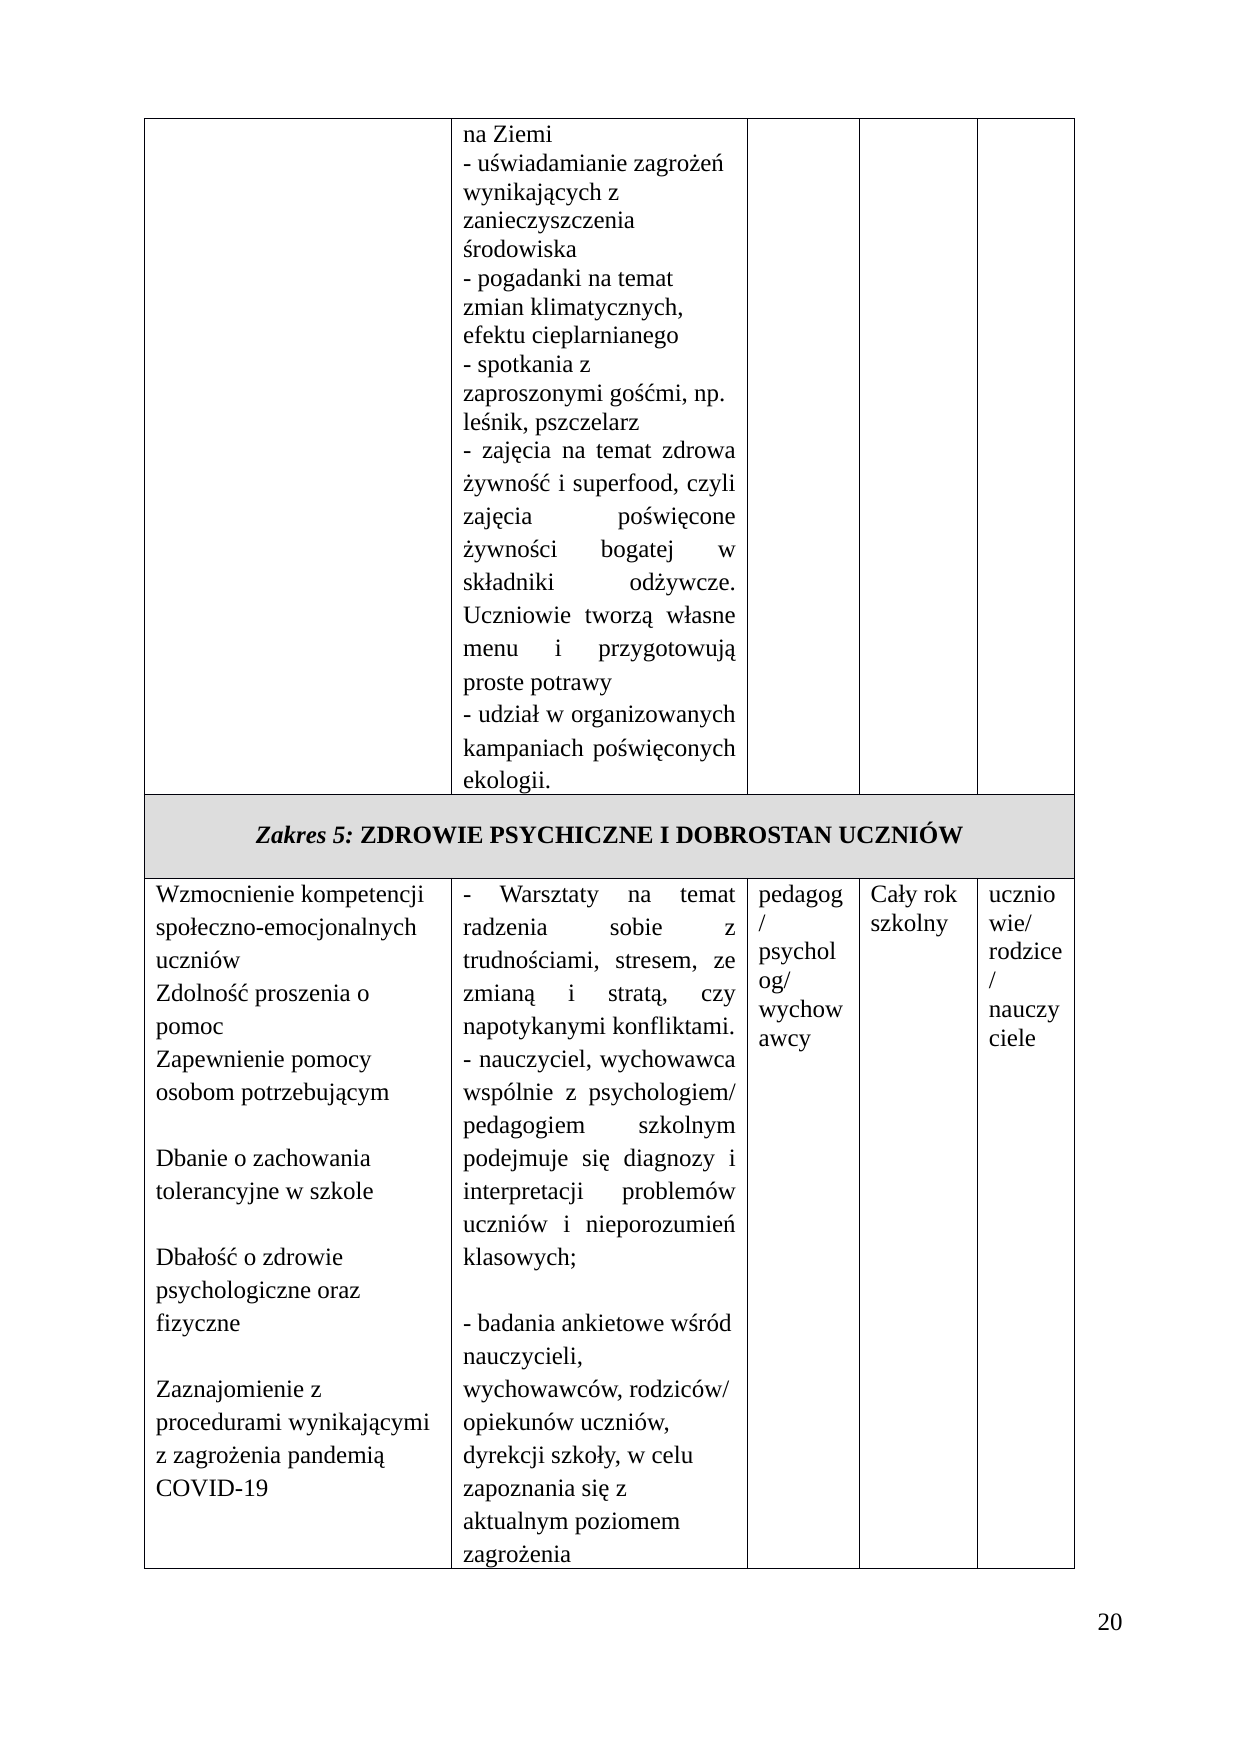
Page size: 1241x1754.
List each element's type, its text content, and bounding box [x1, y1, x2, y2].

table_cell [978, 119, 1074, 794]
table_cell - Warsztaty na temat radzenia sobie z trudnościami, stresem, ze zmianą i stratą, czy napotykanymi konfliktami. - nauczyciel, wychowawca wspólnie z psychologiem/ pedagogiem szkolnym podejmuje się diagnozy i interpretacji problemów uczniów i nieporozumień klasowych; - badania ankietowe wśród nauczycieli, wychowawców, rodziców/ opiekunów uczniów, dyrekcji szkoły, w celu zapoznania się z aktualnym poziomem zagrożenia [452, 879, 747, 1568]
table_cell [860, 119, 977, 794]
table_cell na Ziemi - uświadamianie zagrożeń wynikających z zanieczyszczenia środowiska - pogadanki na temat zmian klimatycznych, efektu cieplarnianego - spotkania z zaproszonymi gośćmi, np. leśnik, pszczelarz - zajęcia na temat zdrowa żywność i superfood, czyli zajęcia poświęcone żywności bogatej w składniki odżywcze. Uczniowie tworzą własne menu i przygotowują proste potrawy - udział w organizowanych kampaniach poświęconych ekologii. [452, 119, 747, 794]
table_cell Wzmocnienie kompetencji społeczno-emocjonalnych uczniów Zdolność proszenia o pomoc Zapewnienie pomocy osobom potrzebującym Dbanie o zachowania tolerancyjne w szkole Dbałość o zdrowie psychologiczne oraz fizyczne Zaznajomienie z procedurami wynikającymi z zagrożenia pandemią COVID-19 [145, 879, 451, 1568]
table_cell uczniowie/rodzice/nauczyciele [978, 879, 1074, 1568]
table_cell [145, 119, 451, 794]
table_cell Zakres 5: ZDROWIE PSYCHICZNE I DOBROSTAN UCZNIÓW [145, 795, 1074, 878]
table_cell pedagog/psycholog/wychowawcy [748, 879, 859, 1568]
table_cell [748, 119, 859, 794]
table_cell Cały rok szkolny [860, 879, 977, 1568]
